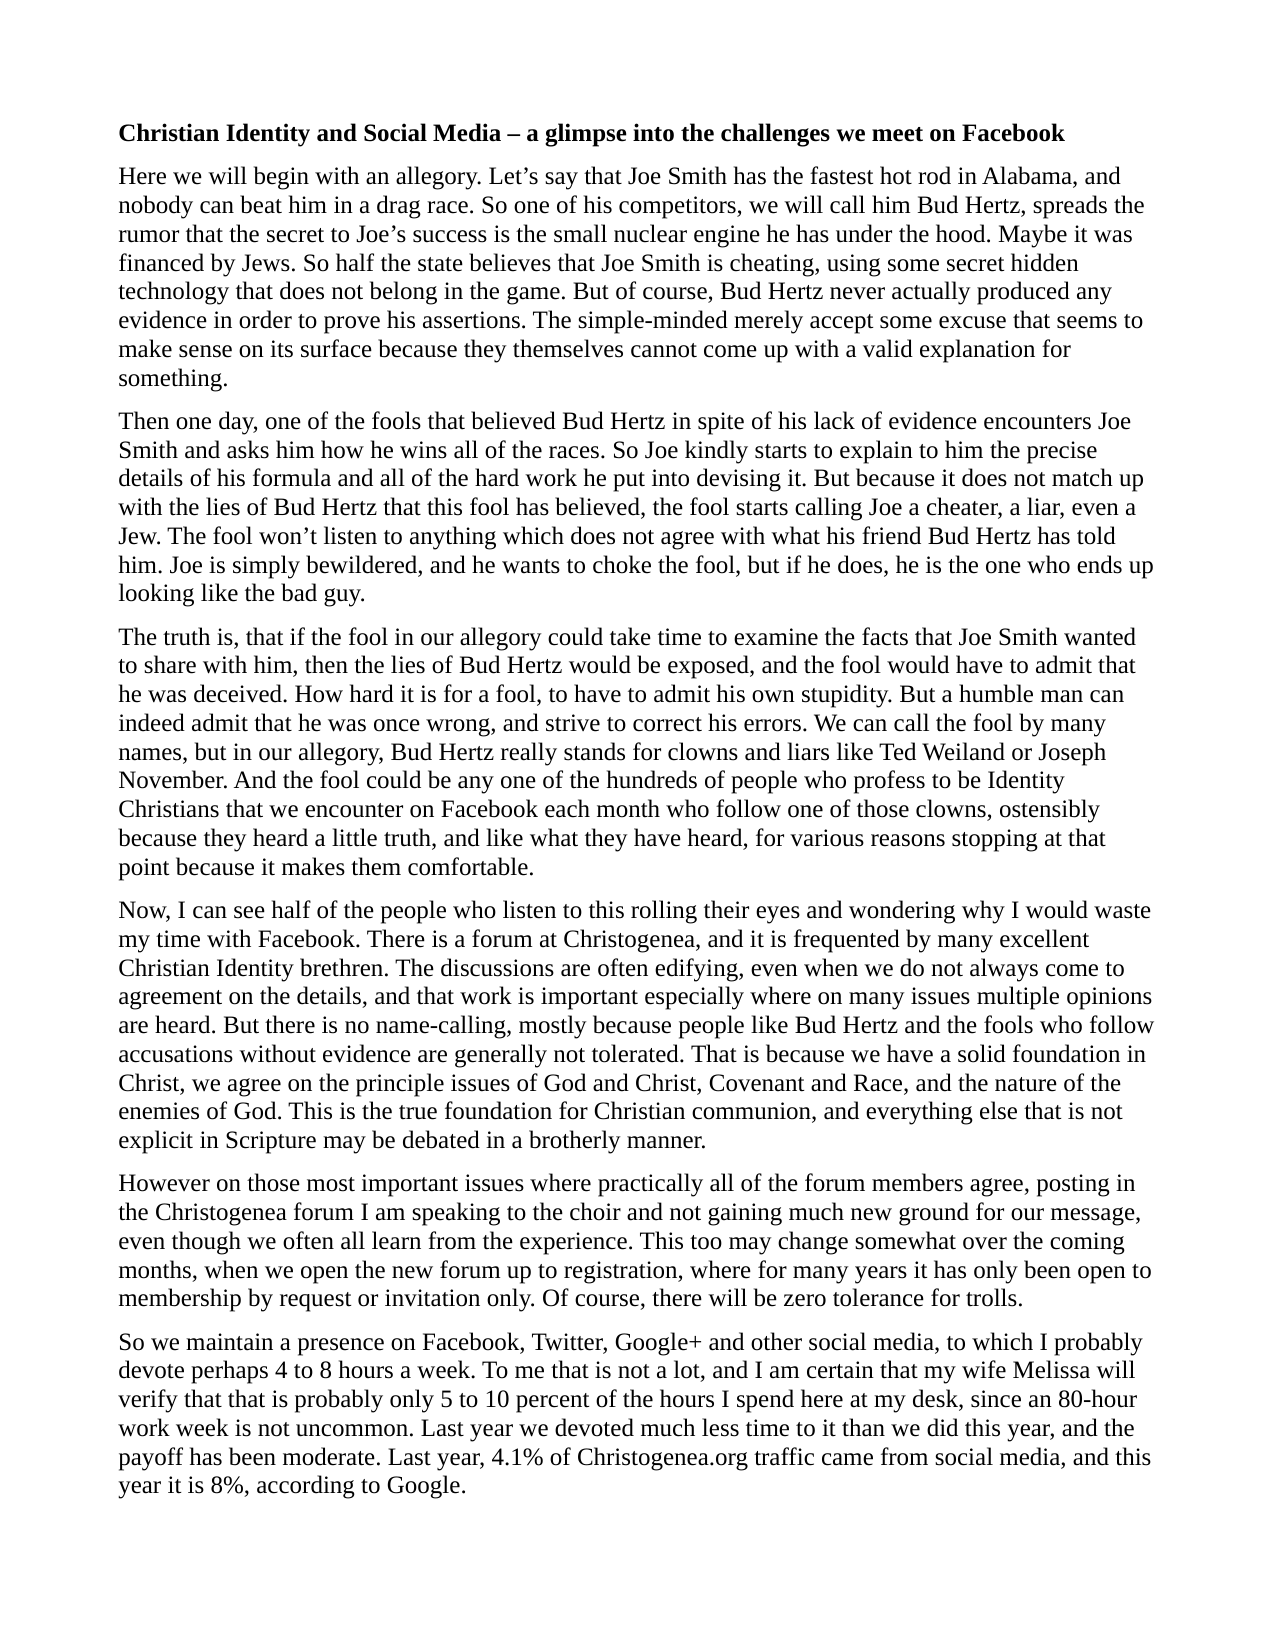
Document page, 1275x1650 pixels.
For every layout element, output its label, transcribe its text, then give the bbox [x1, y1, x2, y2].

text So we maintain a presence on Facebook, Twitter, Google+ and other social media, to which I probably devote perhaps 4 to 8 hours a week. To me that is not a lot, and I am certain that my wife Melissa will verify that that is probably only 5 to 10 percent of the hours I spend here at my desk, since an 80-hour work week is not uncommon. Last year we devoted much less time to it than we did this year, and the payoff has been moderate. Last year, 4.1% of Christogenea.org traffic came from social media, and this year it is 8%, according to Google. [118, 1327, 1157, 1499]
text However on those most important issues where practically all of the forum members agree, posting in the Christogenea forum I am speaking to the choir and not gaining much new ground for our message, even though we often all learn from the experience. This too may change somewhat over the coming months, when we open the new forum up to registration, where for many years it has only been open to membership by request or invitation only. Of course, there will be zero tolerance for trolls. [118, 1168, 1157, 1312]
text Christian Identity and Social Media – a glimpse into the challenges we meet on Facebook [118, 118, 1157, 147]
text Now, I can see half of the people who listen to this rolling their eyes and wondering why I would waste my time with Facebook. There is a forum at Christogenea, and it is frequented by many excellent Christian Identity brethren. The discussions are often edifying, even when we do not always come to agreement on the details, and that work is important especially where on many issues multiple opinions are heard. But there is no name-calling, mostly because people like Bud Hertz and the fools who follow accusations without evidence are generally not tolerated. That is because we have a solid foundation in Christ, we agree on the principle issues of God and Christ, Covenant and Race, and the nature of the enemies of God. This is the true foundation for Christian communion, and everything else that is not explicit in Scripture may be debated in a brotherly manner. [118, 895, 1157, 1154]
text The truth is, that if the fool in our allegory could take time to examine the facts that Joe Smith wanted to share with him, then the lies of Bud Hertz would be exposed, and the fool would have to admit that he was deceived. How hard it is for a fool, to have to admit his own stupidity. But a humble man can indeed admit that he was once wrong, and strive to correct his errors. We can call the fool by many names, but in our allegory, Bud Hertz really stands for clowns and liars like Ted Weiland or Joseph November. And the fool could be any one of the hundreds of people who profess to be Identity Christians that we encounter on Facebook each month who follow one of those clowns, ostensibly because they heard a little truth, and like what they have heard, for various reasons stopping at that point because it makes them comfortable. [118, 622, 1157, 881]
text Then one day, one of the fools that believed Bud Hertz in spite of his lack of evidence encounters Joe Smith and asks him how he wins all of the races. So Joe kindly starts to explain to him the precise details of his formula and all of the hard work he put into devising it. But because it does not match up with the lies of Bud Hertz that this fool has believed, the fool starts calling Joe a cheater, a liar, even a Jew. The fool won’t listen to anything which does not agree with what his friend Bud Hertz has told him. Joe is simply bewildered, and he wants to choke the fool, but if he does, he is the one who ends up looking like the bad guy. [118, 406, 1157, 607]
text Here we will begin with an allegory. Let’s say that Joe Smith has the fastest hot rod in Alabama, and nobody can beat him in a drag race. So one of his competitors, we will call him Bud Hertz, spreads the rumor that the secret to Joe’s success is the small nuclear engine he has under the hood. Maybe it was financed by Jews. So half the state believes that Joe Smith is cheating, using some secret hidden technology that does not belong in the game. But of course, Bud Hertz never actually produced any evidence in order to prove his assertions. The simple-minded merely accept some excuse that seems to make sense on its surface because they themselves cannot come up with a valid explanation for something. [118, 161, 1157, 391]
